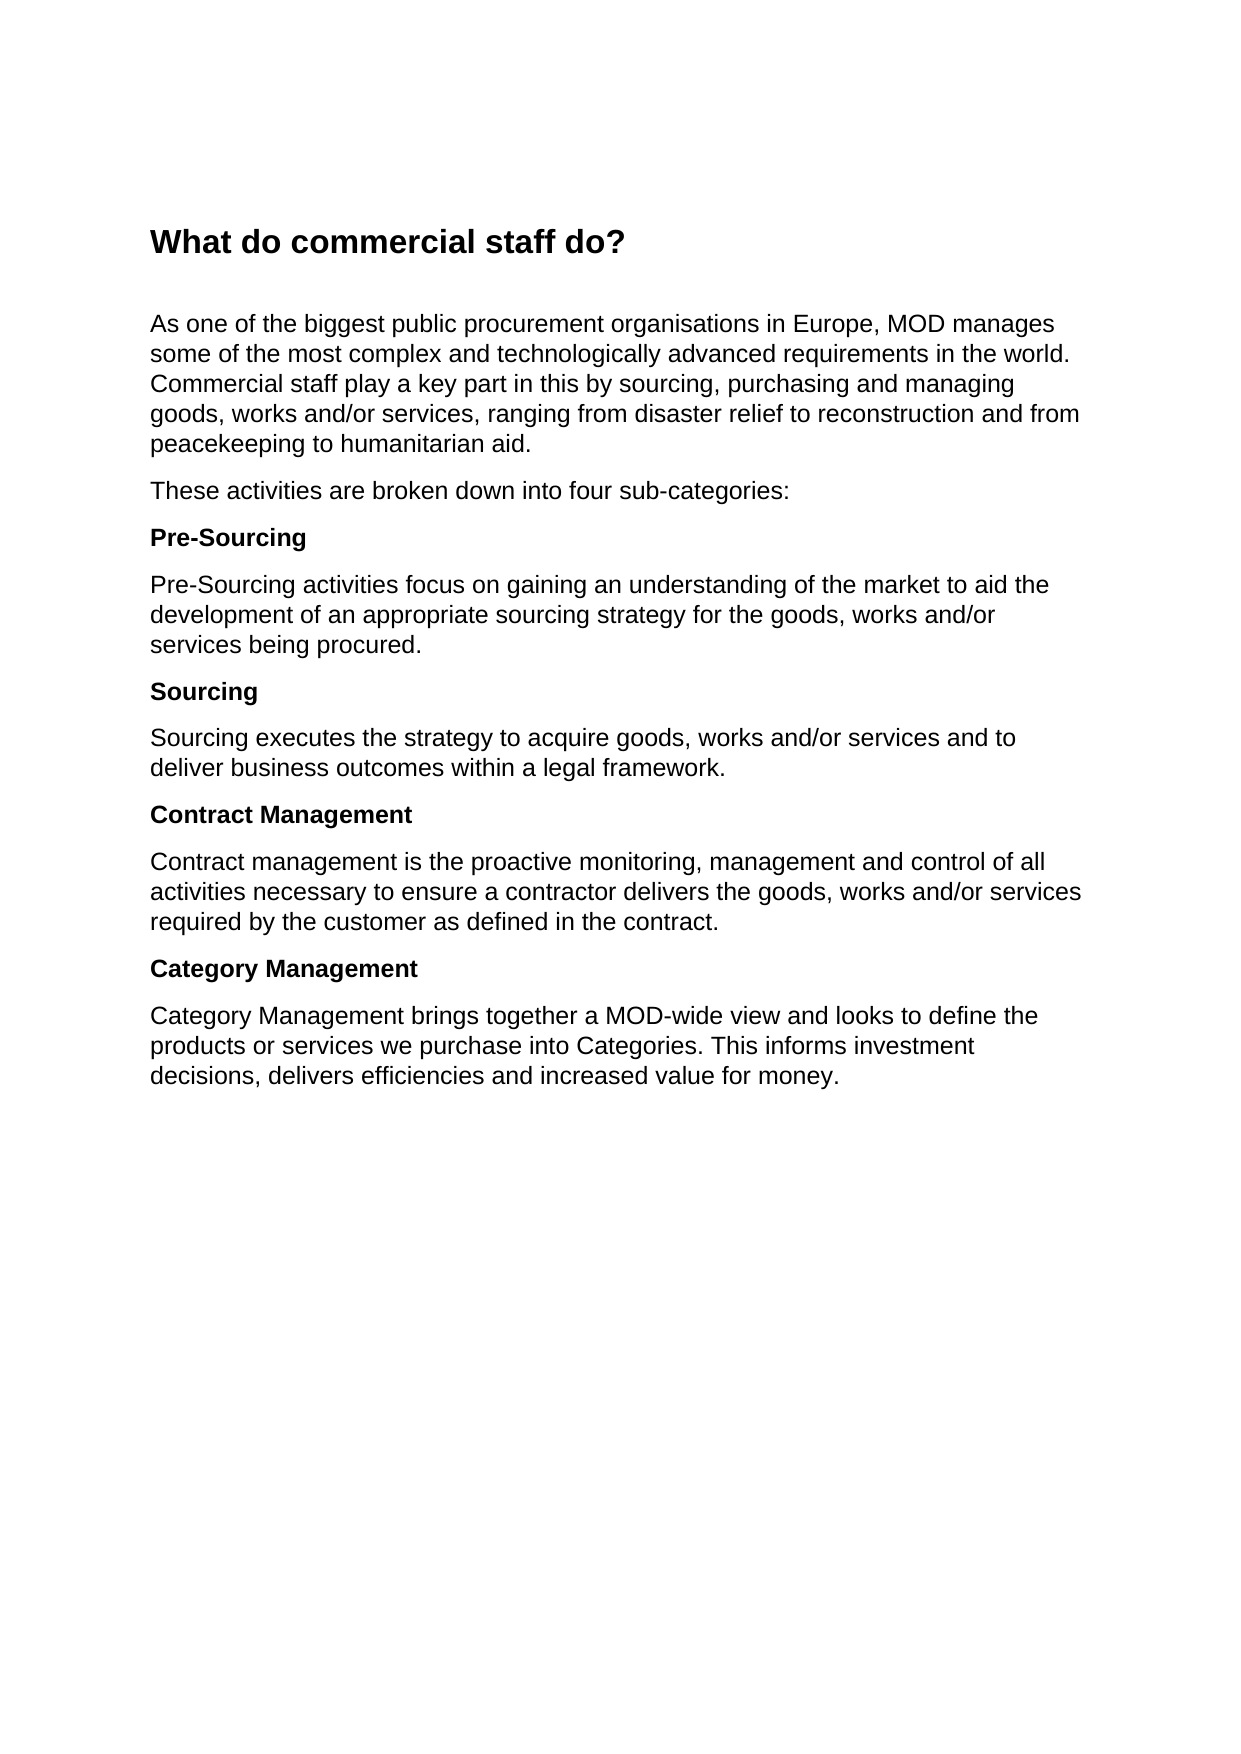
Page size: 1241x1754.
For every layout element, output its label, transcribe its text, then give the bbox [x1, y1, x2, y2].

text Sourcing executes the strategy to acquire goods, works and/or services and to deliver business outcomes within a legal framework. [150, 723, 1090, 782]
subtitle What do commercial staff do? [150, 222, 1090, 260]
text Pre-Sourcing [150, 523, 1090, 552]
text Pre-Sourcing activities focus on gaining an understanding of the market to aid the development of an appropriate sourcing strategy for the goods, works and/or services being procured. [150, 569, 1090, 658]
text Contract Management [150, 800, 1090, 829]
text Category Management brings together a MOD-wide view and looks to define the products or services we purchase into Categories. This informs investment decisions, delivers efficiencies and increased value for money. [150, 1001, 1090, 1090]
text Category Management [150, 954, 1090, 983]
text As one of the biggest public procurement organisations in Europe, MOD manages some of the most complex and technologically advanced requirements in the world. Commercial staff play a key part in this by sourcing, purchasing and managing goods, works and/or services, ranging from disaster relief to reconstruction and from peacekeeping to humanitarian aid. [150, 309, 1090, 458]
text Contract management is the proactive monitoring, management and control of all activities necessary to ensure a contractor delivers the goods, works and/or services required by the customer as defined in the contract. [150, 847, 1090, 936]
text These activities are broken down into four sub-categories: [150, 476, 1090, 505]
text Sourcing [150, 677, 1090, 705]
